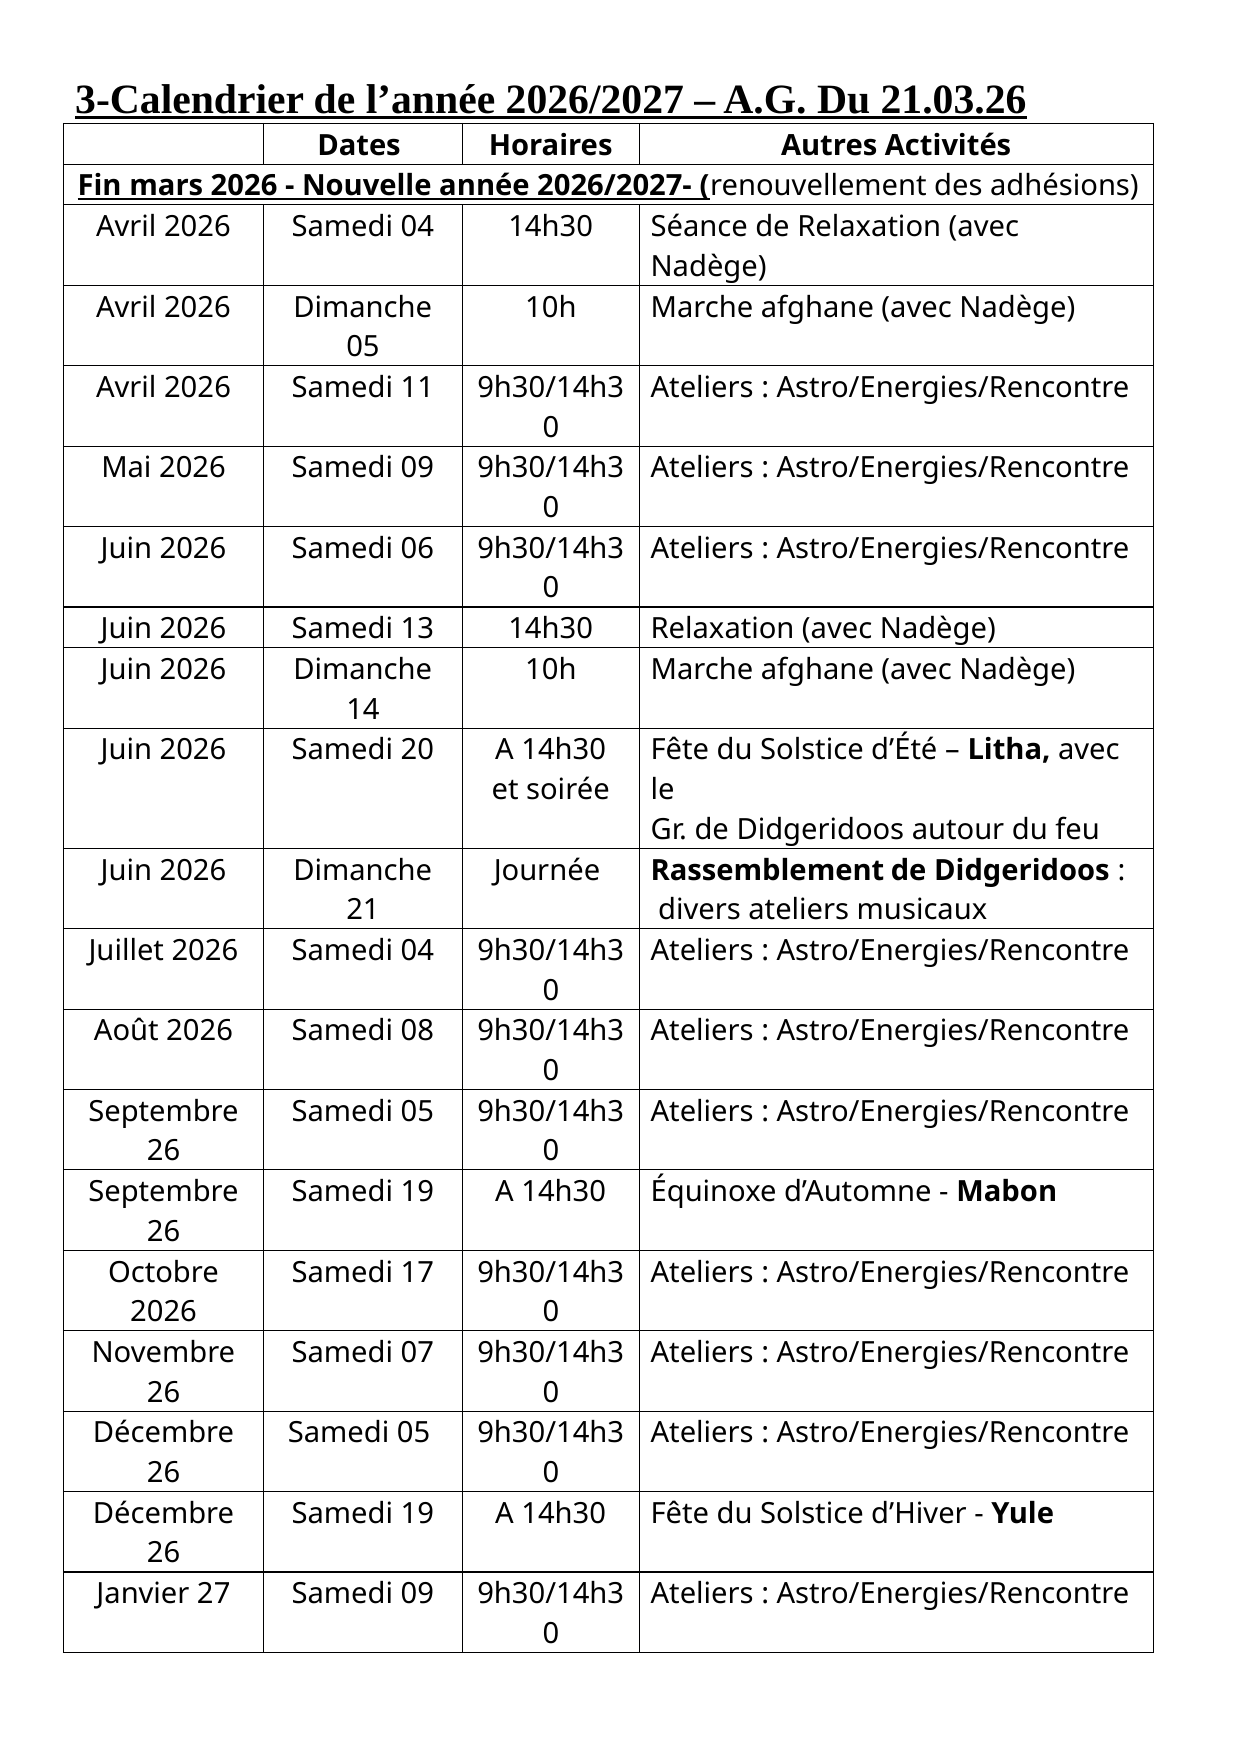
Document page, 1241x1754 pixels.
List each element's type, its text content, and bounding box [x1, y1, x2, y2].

table_cell Ateliers : Astro/Energies/Rencontre [640, 1412, 1153, 1491]
table_cell Ateliers : Astro/Energies/Rencontre [640, 447, 1153, 526]
table_cell Juin 2026 [64, 729, 263, 848]
table_cell Samedi 08 [264, 1010, 462, 1089]
table_cell 9h30/14h30 [463, 1573, 639, 1652]
table_cell Samedi 06 [264, 527, 462, 606]
table_cell Samedi 09 [264, 1573, 462, 1652]
table_cell Samedi 19 [264, 1170, 462, 1250]
table_cell Décembre 26 [64, 1492, 263, 1571]
table_cell Équinoxe d’Automne - Mabon [640, 1170, 1153, 1250]
table_cell Ateliers : Astro/Energies/Rencontre [640, 1090, 1153, 1169]
table_cell Dimanche 14 [264, 648, 462, 728]
table_cell 10h [463, 648, 639, 728]
table_cell Marche afghane (avec Nadège) [640, 286, 1153, 365]
table_cell Dimanche 21 [264, 849, 462, 928]
table_cell Marche afghane (avec Nadège) [640, 648, 1153, 728]
table_cell Fête du Solstice d’Été – Litha, avec le Gr. de Didgeridoos autour du feu [640, 729, 1153, 848]
table_cell Samedi 19 [264, 1492, 462, 1571]
text 3-Calendrier de l’année 2026/2027 – A.G. Du 21.03.26 [75, 75, 1165, 123]
table_cell Samedi 20 [264, 729, 462, 848]
table_cell A 14h30 et soirée [463, 729, 639, 848]
table_cell 10h [463, 286, 639, 365]
table_cell Juillet 2026 [64, 929, 263, 1008]
table_cell 14h30 [463, 205, 639, 285]
table_cell Samedi 05 [264, 1090, 462, 1169]
table_cell 9h30/14h30 [463, 1412, 639, 1491]
table_cell Ateliers : Astro/Energies/Rencontre [640, 1573, 1153, 1652]
table_cell Samedi 04 [264, 205, 462, 285]
table_cell Relaxation (avec Nadège) [640, 608, 1153, 647]
table_cell Dimanche 05 [264, 286, 462, 365]
table_header Horaires [463, 124, 639, 164]
table_cell Ateliers : Astro/Energies/Rencontre [640, 366, 1153, 446]
table_cell A 14h30 [463, 1492, 639, 1571]
table_cell 9h30/14h30 [463, 1251, 639, 1330]
table_cell Mai 2026 [64, 447, 263, 526]
table_cell Journée [463, 849, 639, 928]
table_cell Avril 2026 [64, 286, 263, 365]
table_cell Ateliers : Astro/Energies/Rencontre [640, 929, 1153, 1008]
table_cell Rassemblement de Didgeridoos : divers ateliers musicaux [640, 849, 1153, 928]
table_cell Samedi 05 [264, 1412, 462, 1491]
table_cell 9h30/14h30 [463, 1090, 639, 1169]
table_cell 9h30/14h30 [463, 447, 639, 526]
table_cell Octobre 2026 [64, 1251, 263, 1330]
table_cell Fête du Solstice d’Hiver - Yule [640, 1492, 1153, 1571]
table_cell Ateliers : Astro/Energies/Rencontre [640, 1331, 1153, 1411]
table_cell 14h30 [463, 608, 639, 647]
table_cell Ateliers : Astro/Energies/Rencontre [640, 527, 1153, 606]
table_cell Samedi 17 [264, 1251, 462, 1330]
table_cell Ateliers : Astro/Energies/Rencontre [640, 1010, 1153, 1089]
table_cell Juin 2026 [64, 849, 263, 928]
table_cell Août 2026 [64, 1010, 263, 1089]
table_cell Avril 2026 [64, 205, 263, 285]
table_cell Juin 2026 [64, 527, 263, 606]
table_cell 9h30/14h30 [463, 929, 639, 1008]
table_cell Fin mars 2026 - Nouvelle année 2026/2027- (renouvellement des adhésions) [64, 165, 1153, 204]
table_cell Ateliers : Astro/Energies/Rencontre [640, 1251, 1153, 1330]
table_header Dates [264, 124, 462, 164]
table_cell Samedi 09 [264, 447, 462, 526]
table_cell Septembre 26 [64, 1090, 263, 1169]
table_cell Séance de Relaxation (avec Nadège) [640, 205, 1153, 285]
table_cell Novembre 26 [64, 1331, 263, 1411]
table_cell 9h30/14h30 [463, 527, 639, 606]
table_cell Janvier 27 [64, 1573, 263, 1652]
table_cell Juin 2026 [64, 648, 263, 728]
table_header [64, 124, 263, 164]
table_cell A 14h30 [463, 1170, 639, 1250]
table_cell Samedi 11 [264, 366, 462, 446]
table_cell 9h30/14h30 [463, 1331, 639, 1411]
table_cell Juin 2026 [64, 608, 263, 647]
table_cell 9h30/14h30 [463, 366, 639, 446]
table_cell Samedi 04 [264, 929, 462, 1008]
table_cell Samedi 13 [264, 608, 462, 647]
table_cell Samedi 07 [264, 1331, 462, 1411]
table_cell Décembre 26 [64, 1412, 263, 1491]
table_header Autres Activités [640, 124, 1153, 164]
table_cell 9h30/14h30 [463, 1010, 639, 1089]
table_cell Avril 2026 [64, 366, 263, 446]
table_cell Septembre 26 [64, 1170, 263, 1250]
